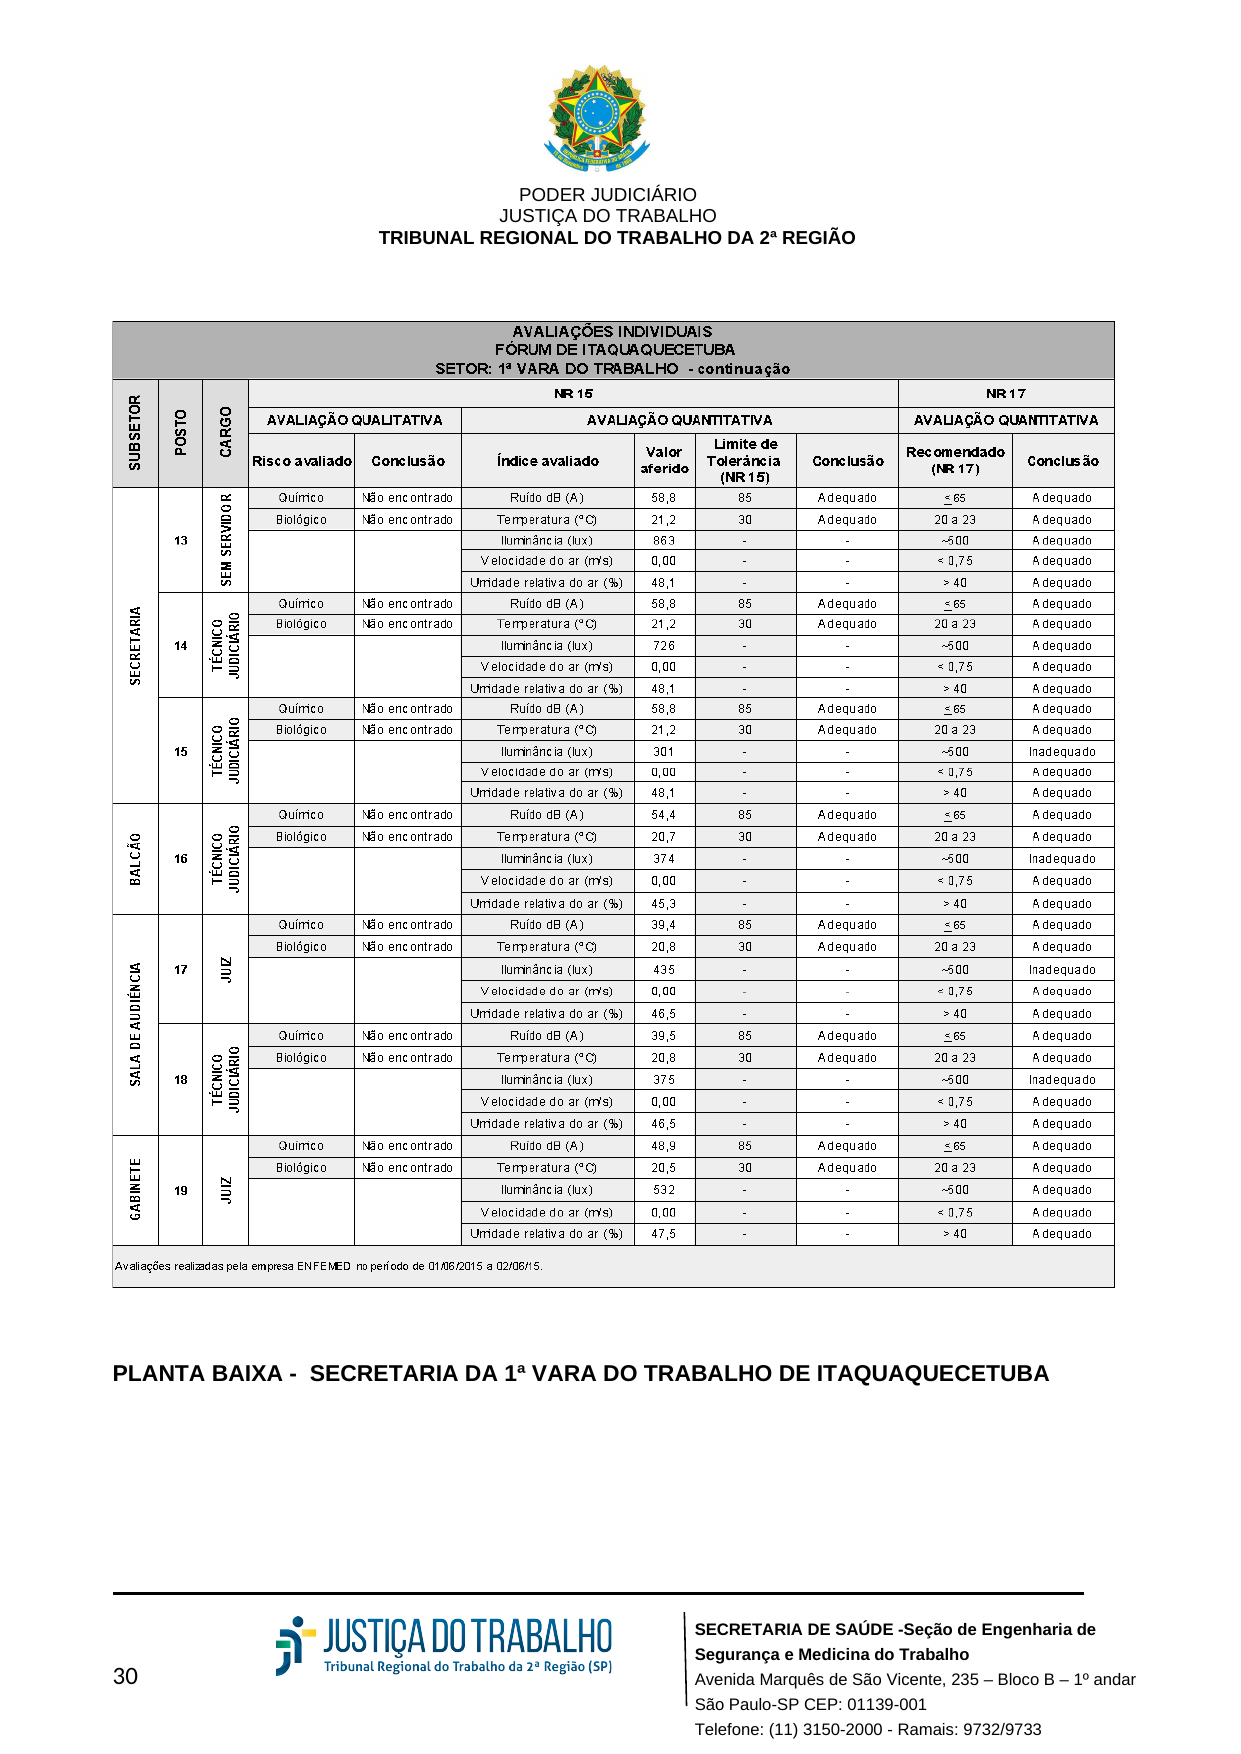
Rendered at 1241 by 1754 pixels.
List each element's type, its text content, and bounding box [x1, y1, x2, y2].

picture [112, 321, 1117, 1291]
picture [276, 1616, 612, 1676]
text PLANTA BAIXA - SECRETARIA DA 1ª VARA DO TRABALHO DE ITAQUAQUECETUBA [112, 1360, 1122, 1386]
picture [543, 65, 650, 172]
